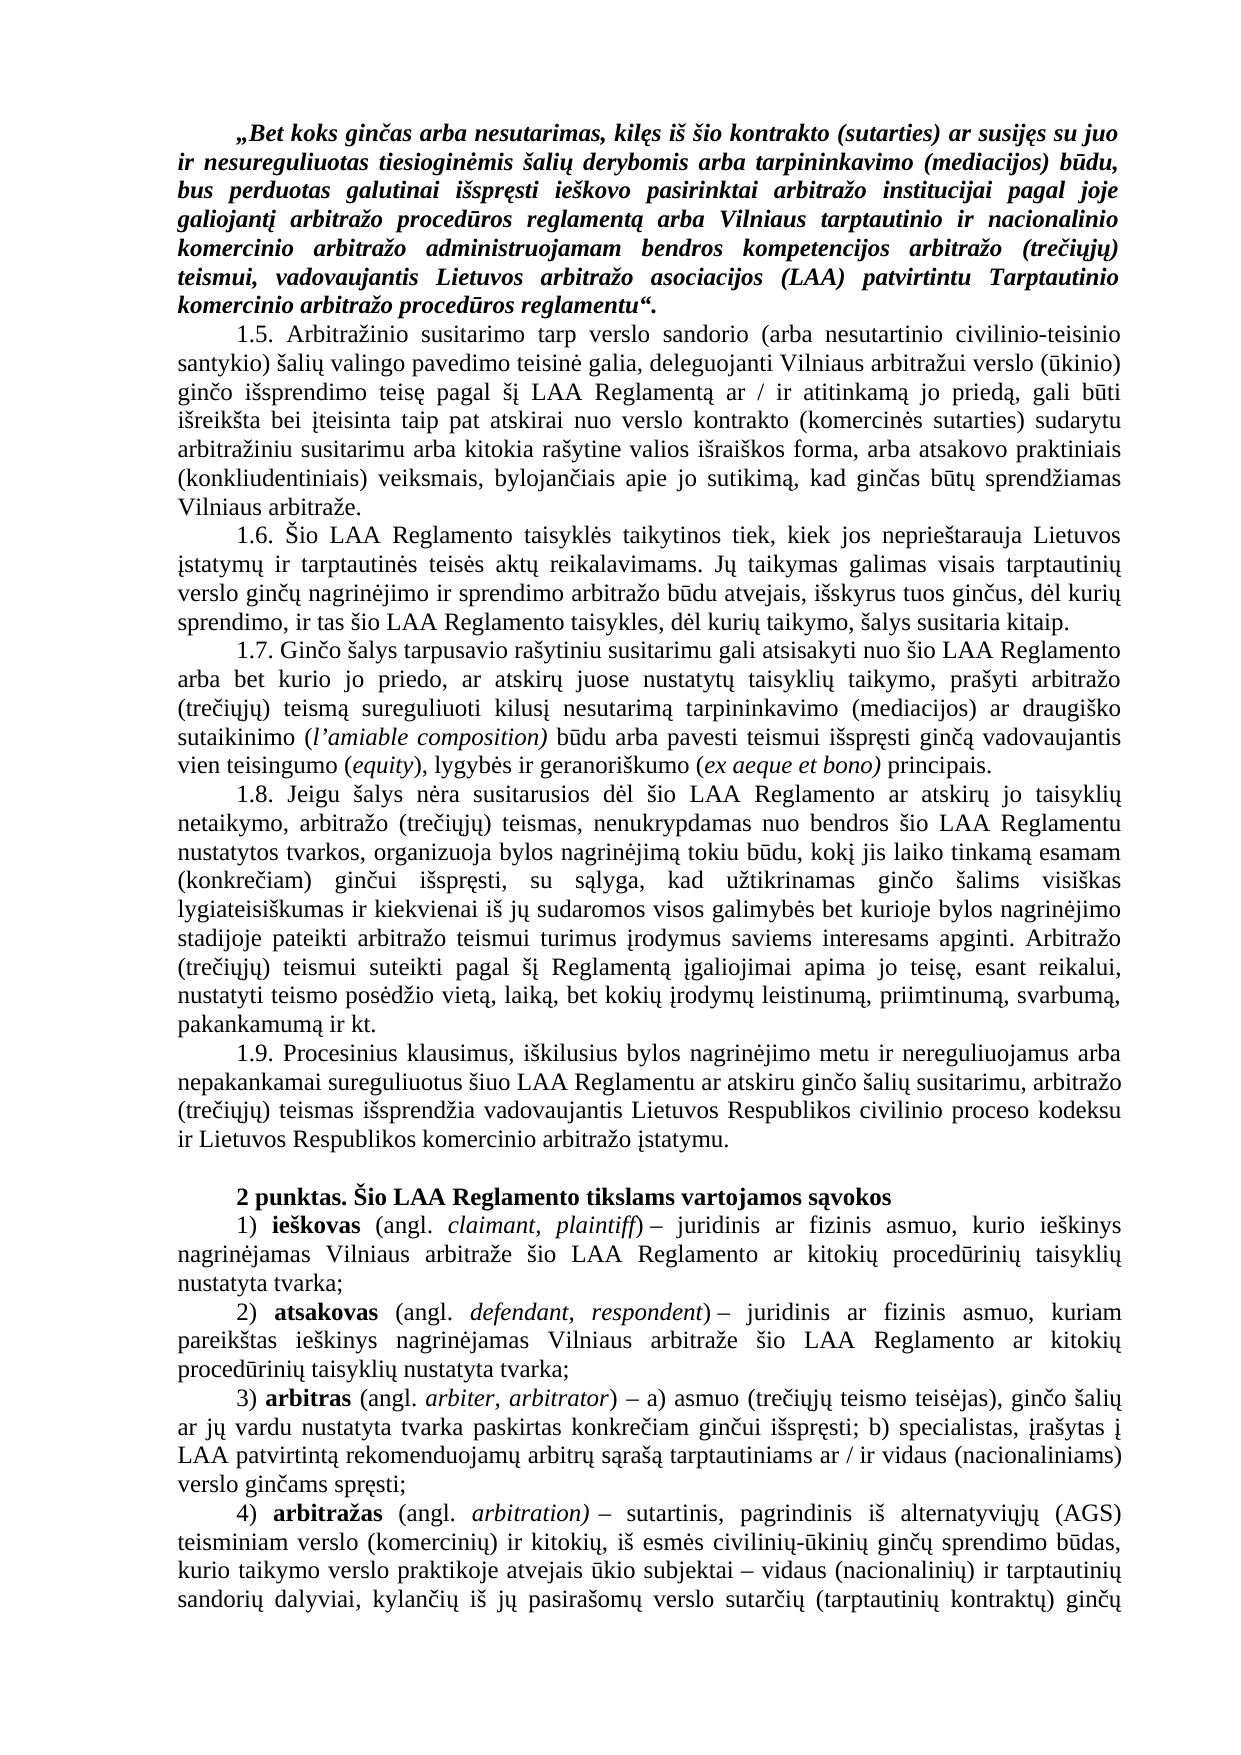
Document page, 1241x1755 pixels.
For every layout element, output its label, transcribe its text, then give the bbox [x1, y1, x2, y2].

text 1.6. Šio LAA Reglamento taisyklės taikytinos tiek, kiek jos neprieštarauja Lietuvos įstatymų ir tarptautinės teisės aktų reikalavimams. Jų taikymas galimas visais tarptautinių verslo ginčų nagrinėjimo ir sprendimo arbitražo būdu atvejais, išskyrus tuos ginčus, dėl kurių sprendimo, ir tas šio LAA Reglamento taisykles, dėl kurių taikymo, šalys susitaria kitaip. [177, 521, 1122, 636]
text 1.5. Arbitražinio susitarimo tarp verslo sandorio (arba nesutartinio civilinio-teisinio santykio) šalių valingo pavedimo teisinė galia, deleguojanti Vilniaus arbitražui verslo (ūkinio) ginčo išsprendimo teisę pagal šį LAA Reglamentą ar / ir atitinkamą jo priedą, gali būti išreikšta bei įteisinta taip pat atskirai nuo verslo kontrakto (komercinės sutarties) sudarytu arbitražiniu susitarimu arba kitokia rašytine valios išraiškos forma, arba atsakovo praktiniais (konkliudentiniais) veiksmais, bylojančiais apie jo sutikimą, kad ginčas būtų sprendžiamas Vilniaus arbitraže. [177, 319, 1122, 521]
text 2 punktas. Šio LAA Reglamento tikslams vartojamos sąvokos [177, 1182, 1122, 1211]
text 1.7. Ginčo šalys tarpusavio rašytiniu susitarimu gali atsisakyti nuo šio LAA Reglamento arba bet kurio jo priedo, ar atskirų juose nustatytų taisyklių taikymo, prašyti arbitražo (trečiųjų) teismą sureguliuoti kilusį nesutarimą tarpininkavimo (mediacijos) ar draugiško sutaikinimo (l’amiable composition) būdu arba pavesti teismui išspręsti ginčą vadovaujantis vien teisingumo (equity), lygybės ir geranoriškumo (ex aeque et bono) principais. [177, 636, 1122, 779]
text 1.9. Procesinius klausimus, iškilusius bylos nagrinėjimo metu ir nereguliuojamus arba nepakankamai sureguliuotus šiuo LAA Reglamentu ar atskiru ginčo šalių susitarimu, arbitražo (trečiųjų) teismas išsprendžia vadovaujantis Lietuvos Respublikos civilinio proceso kodeksu ir Lietuvos Respublikos komercinio arbitražo įstatymu. [177, 1038, 1122, 1153]
text 2) atsakovas (angl. defendant, respondent) – juridinis ar fizinis asmuo, kuriam pareikštas ieškinys nagrinėjamas Vilniaus arbitraže šio LAA Reglamento ar kitokių procedūrinių taisyklių nustatyta tvarka; [177, 1297, 1122, 1383]
text 1.8. Jeigu šalys nėra susitarusios dėl šio LAA Reglamento ar atskirų jo taisyklių netaikymo, arbitražo (trečiųjų) teismas, nenukrypdamas nuo bendros šio LAA Reglamentu nustatytos tvarkos, organizuoja bylos nagrinėjimą tokiu būdu, kokį jis laiko tinkamą esamam (konkrečiam) ginčui išspręsti, su sąlyga, kad užtikrinamas ginčo šalims visiškas lygiateisiškumas ir kiekvienai iš jų sudaromos visos galimybės bet kurioje bylos nagrinėjimo stadijoje pateikti arbitražo teismui turimus įrodymus saviems interesams apginti. Arbitražo (trečiųjų) teismui suteikti pagal šį Reglamentą įgaliojimai apima jo teisę, esant reikalui, nustatyti teismo posėdžio vietą, laiką, bet kokių įrodymų leistinumą, priimtinumą, svarbumą, pakankamumą ir kt. [177, 779, 1122, 1038]
text 4) arbitražas (angl. arbitration) – sutartinis, pagrindinis iš alternatyviųjų (AGS) teisminiam verslo (komercinių) ir kitokių, iš esmės civilinių-ūkinių ginčų sprendimo būdas, kurio taikymo verslo praktikoje atvejais ūkio subjektai – vidaus (nacionalinių) ir tarptautinių sandorių dalyviai, kylančių iš jų pasirašomų verslo sutarčių (tarptautinių kontraktų) ginčų [177, 1498, 1122, 1613]
text 1) ieškovas (angl. claimant, plaintiff) – juridinis ar fizinis asmuo, kurio ieškinys nagrinėjamas Vilniaus arbitraže šio LAA Reglamento ar kitokių procedūrinių taisyklių nustatyta tvarka; [177, 1211, 1122, 1297]
text „Bet koks ginčas arba nesutarimas, kilęs iš šio kontrakto (sutarties) ar susijęs su juo ir nesureguliuotas tiesioginėmis šalių derybomis arba tarpininkavimo (mediacijos) būdu, bus perduotas galutinai išspręsti ieškovo pasirinktai arbitražo institucijai pagal joje galiojantį arbitražo procedūros reglamentą arba Vilniaus tarptautinio ir nacionalinio komercinio arbitražo administruojamam bendros kompetencijos arbitražo (trečiųjų) teismui, vadovaujantis Lietuvos arbitražo asociacijos (LAA) patvirtintu Tarptautinio komercinio arbitražo procedūros reglamentu“. [177, 118, 1122, 319]
text 3) arbitras (angl. arbiter, arbitrator) – a) asmuo (trečiųjų teismo teisėjas), ginčo šalių ar jų vardu nustatyta tvarka paskirtas konkrečiam ginčui išspręsti; b) specialistas, įrašytas į LAA patvirtintą rekomenduojamų arbitrų sąrašą tarptautiniams ar / ir vidaus (nacionaliniams) verslo ginčams spręsti; [177, 1383, 1122, 1498]
